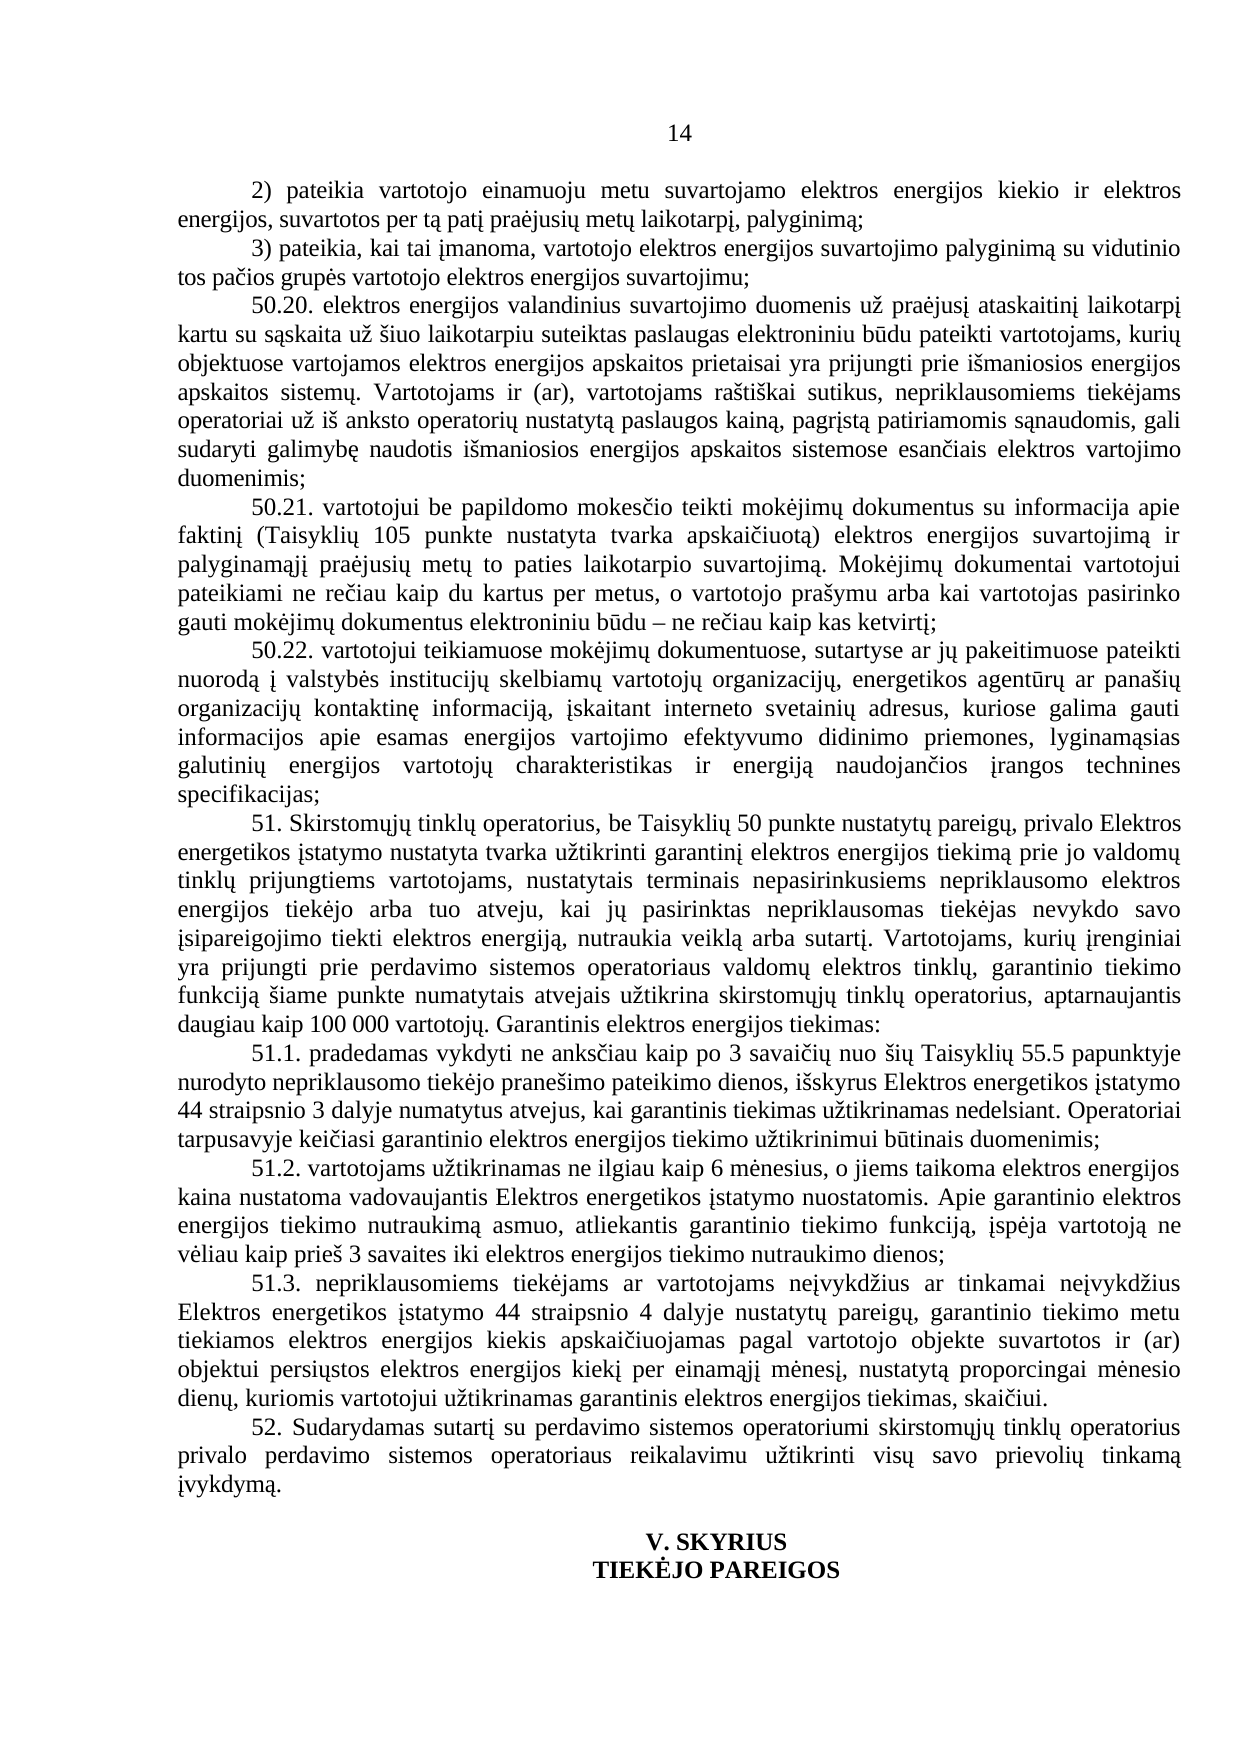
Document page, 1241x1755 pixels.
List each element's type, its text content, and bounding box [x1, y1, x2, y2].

text 51. Skirstomųjų tinklų operatorius, be Taisyklių 50 punkte nustatytų pareigų, privalo Elektros energetikos įstatymo nustatyta tvarka užtikrinti garantinį elektros energijos tiekimą prie jo valdomų tinklų prijungtiems vartotojams, nustatytais terminais nepasirinkusiems nepriklausomo elektros energijos tiekėjo arba tuo atveju, kai jų pasirinktas nepriklausomas tiekėjas nevykdo savo įsipareigojimo tiekti elektros energiją, nutraukia veiklą arba sutartį. Vartotojams, kurių įrenginiai yra prijungti prie perdavimo sistemos operatoriaus valdomų elektros tinklų, garantinio tiekimo funkciją šiame punkte numatytais atvejais užtikrina skirstomųjų tinklų operatorius, aptarnaujantis daugiau kaip 100 000 vartotojų. Garantinis elektros energijos tiekimas: [177, 808, 1181, 1038]
text V. SKYRIUS [177, 1527, 1181, 1556]
text 51.3. nepriklausomiems tiekėjams ar vartotojams neįvykdžius ar tinkamai neįvykdžius Elektros energetikos įstatymo 44 straipsnio 4 dalyje nustatytų pareigų, garantinio tiekimo metu tiekiamos elektros energijos kiekis apskaičiuojamas pagal vartotojo objekte suvartotos ir (ar) objektui persiųstos elektros energijos kiekį per einamąjį mėnesį, nustatytą proporcingai mėnesio dienų, kuriomis vartotojui užtikrinamas garantinis elektros energijos tiekimas, skaičiui. [177, 1268, 1181, 1412]
text 50.22. vartotojui teikiamuose mokėjimų dokumentuose, sutartyse ar jų pakeitimuose pateikti nuorodą į valstybės institucijų skelbiamų vartotojų organizacijų, energetikos agentūrų ar panašių organizacijų kontaktinę informaciją, įskaitant interneto svetainių adresus, kuriose galima gauti informacijos apie esamas energijos vartojimo efektyvumo didinimo priemones, lyginamąsias galutinių energijos vartotojų charakteristikas ir energiją naudojančios įrangos technines specifikacijas; [177, 636, 1181, 808]
text 50.20. elektros energijos valandinius suvartojimo duomenis už praėjusį ataskaitinį laikotarpį kartu su sąskaita už šiuo laikotarpiu suteiktas paslaugas elektroniniu būdu pateikti vartotojams, kurių objektuose vartojamos elektros energijos apskaitos prietaisai yra prijungti prie išmaniosios energijos apskaitos sistemų. Vartotojams ir (ar), vartotojams raštiškai sutikus, nepriklausomiems tiekėjams operatoriai už iš anksto operatorių nustatytą paslaugos kainą, pagrįstą patiriamomis sąnaudomis, gali sudaryti galimybę naudotis išmaniosios energijos apskaitos sistemose esančiais elektros vartojimo duomenimis; [177, 291, 1181, 492]
text TIEKĖJO PAREIGOS [177, 1556, 1181, 1584]
text 50.21. vartotojui be papildomo mokesčio teikti mokėjimų dokumentus su informacija apie faktinį (Taisyklių 105 punkte nustatyta tvarka apskaičiuotą) elektros energijos suvartojimą ir palyginamąjį praėjusių metų to paties laikotarpio suvartojimą. Mokėjimų dokumentai vartotojui pateikiami ne rečiau kaip du kartus per metus, o vartotojo prašymu arba kai vartotojas pasirinko gauti mokėjimų dokumentus elektroniniu būdu – ne rečiau kaip kas ketvirtį; [177, 492, 1181, 636]
text 52. Sudarydamas sutartį su perdavimo sistemos operatoriumi skirstomųjų tinklų operatorius privalo perdavimo sistemos operatoriaus reikalavimu užtikrinti visų savo prievolių tinkamą įvykdymą. [177, 1412, 1181, 1498]
text 2) pateikia vartotojo einamuoju metu suvartojamo elektros energijos kiekio ir elektros energijos, suvartotos per tą patį praėjusių metų laikotarpį, palyginimą; [177, 176, 1181, 233]
text 51.1. pradedamas vykdyti ne anksčiau kaip po 3 savaičių nuo šių Taisyklių 55.5 papunktyje nurodyto nepriklausomo tiekėjo pranešimo pateikimo dienos, išskyrus Elektros energetikos įstatymo 44 straipsnio 3 dalyje numatytus atvejus, kai garantinis tiekimas užtikrinamas nedelsiant. Operatoriai tarpusavyje keičiasi garantinio elektros energijos tiekimo užtikrinimui būtinais duomenimis; [177, 1038, 1181, 1153]
text 51.2. vartotojams užtikrinamas ne ilgiau kaip 6 mėnesius, o jiems taikoma elektros energijos kaina nustatoma vadovaujantis Elektros energetikos įstatymo nuostatomis. Apie garantinio elektros energijos tiekimo nutraukimą asmuo, atliekantis garantinio tiekimo funkciją, įspėja vartotoją ne vėliau kaip prieš 3 savaites iki elektros energijos tiekimo nutraukimo dienos; [177, 1153, 1181, 1268]
text 3) pateikia, kai tai įmanoma, vartotojo elektros energijos suvartojimo palyginimą su vidutinio tos pačios grupės vartotojo elektros energijos suvartojimu; [177, 233, 1181, 291]
